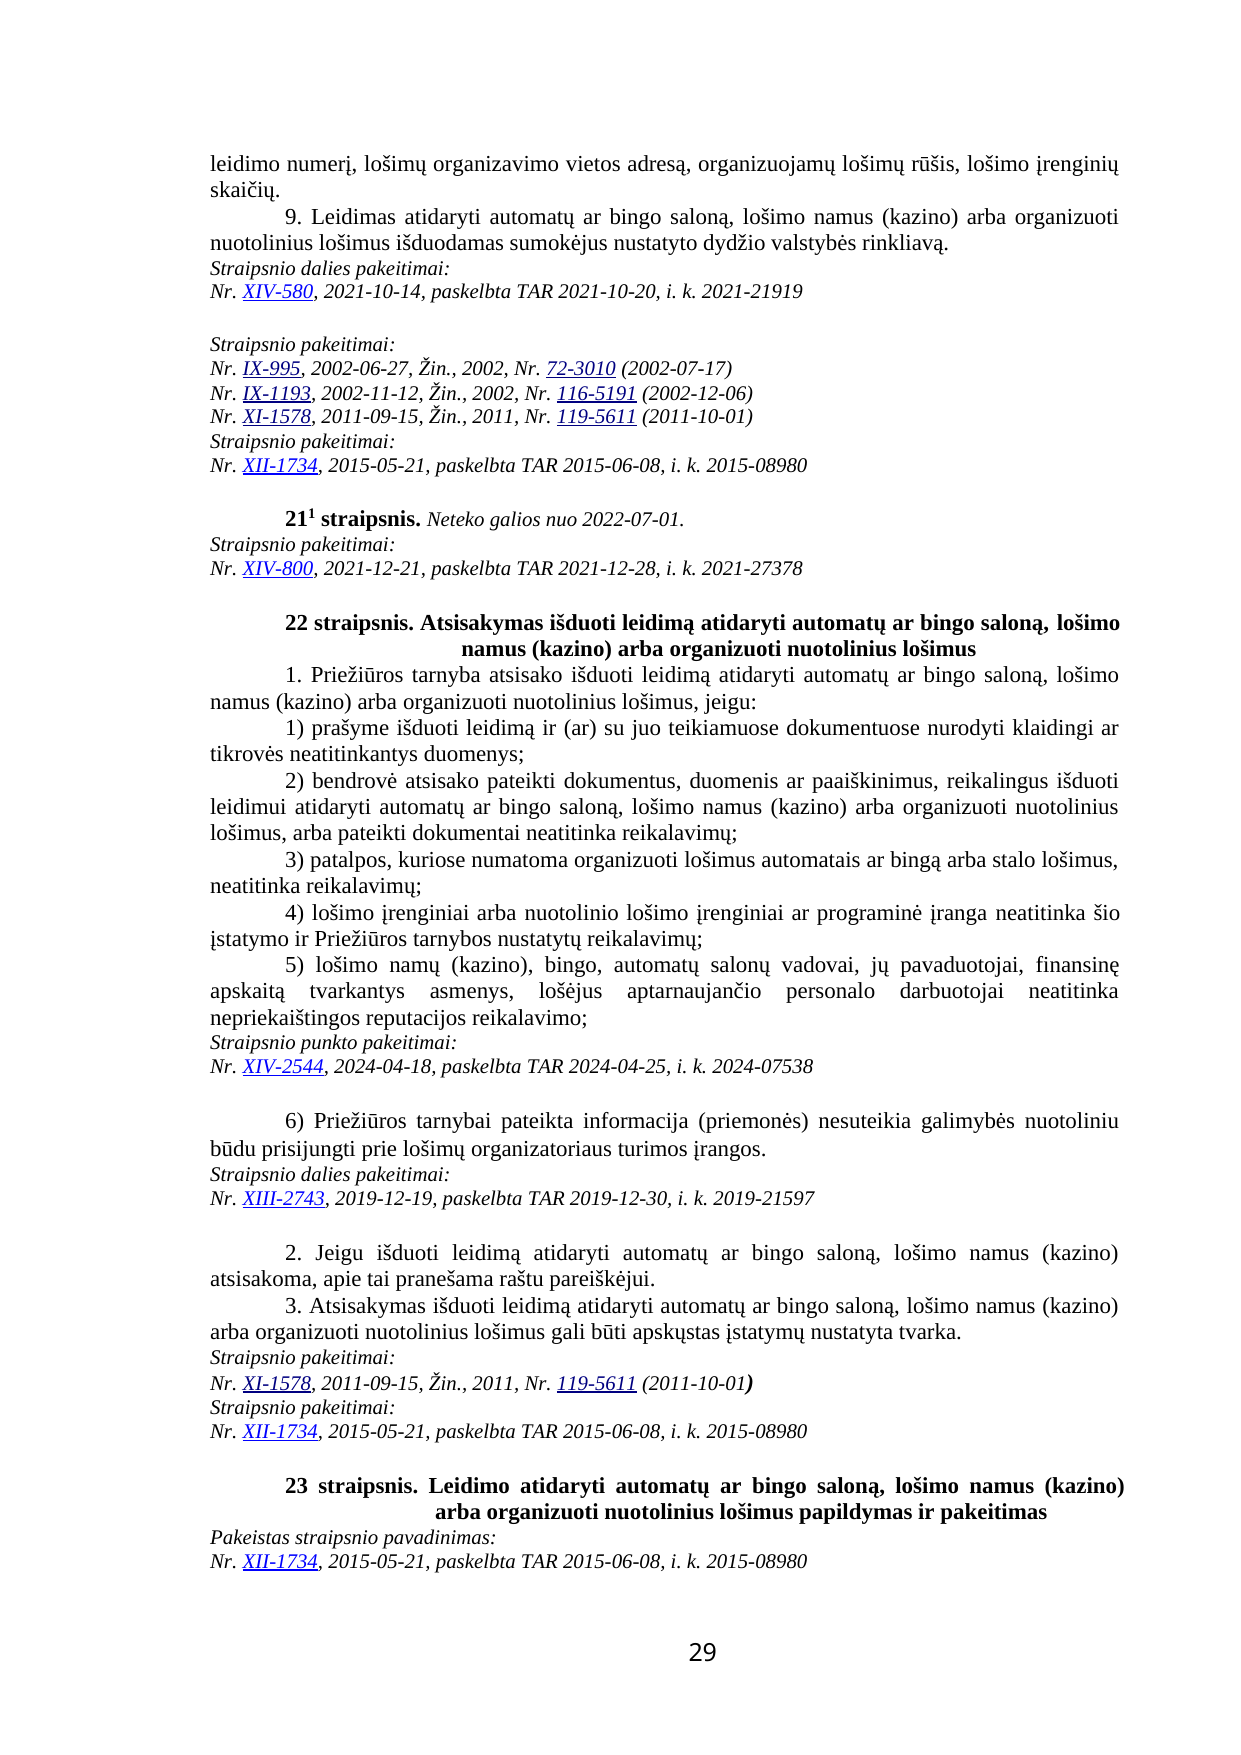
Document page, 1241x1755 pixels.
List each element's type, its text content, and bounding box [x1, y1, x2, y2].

text Nr. XI-1578, 2011-09-15, Žin., 2011, Nr. 119-5611 (2011-10-01) [210, 1369, 1120, 1395]
text 5) lošimo namų (kazino), bingo, automatų salonų vadovai, jų pavaduotojai, finansinę apskaitą tvarkantys asmenys, lošėjus aptarnaujančio personalo darbuotojai neatitinka nepriekaištingos reputacijos reikalavimo; [210, 951, 1120, 1030]
text Straipsnio dalies pakeitimai: [210, 255, 1120, 279]
text Nr. XIV-580, 2021-10-14, paskelbta TAR 2021-10-20, i. k. 2021-21919 [210, 279, 1120, 303]
text 3. Atsisakymas išduoti leidimą atidaryti automatų ar bingo saloną, lošimo namus (kazino) arba organizuoti nuotolinius lošimus gali būti apskųstas įstatymų nustatyta tvarka. [210, 1292, 1120, 1344]
text Nr. XIII-2743, 2019-12-19, paskelbta TAR 2019-12-30, i. k. 2019-21597 [210, 1186, 1120, 1210]
text 9. Leidimas atidaryti automatų ar bingo saloną, lošimo namus (kazino) arba organizuoti nuotolinius lošimus išduodamas sumokėjus nustatyto dydžio valstybės rinkliavą. [210, 203, 1120, 255]
text 23 straipsnis. Leidimo atidaryti automatų ar bingo saloną, lošimo namus (kazino) arba organizuoti nuotolinius lošimus papildymas ir pakeitimas [285, 1472, 1126, 1524]
text Straipsnio pakeitimai: [210, 428, 1120, 453]
text 4) lošimo įrenginiai arba nuotolinio lošimo įrenginiai ar programinė įranga neatitinka šio įstatymo ir Priežiūros tarnybos nustatytų reikalavimų; [210, 898, 1120, 951]
text 1. Priežiūros tarnyba atsisako išduoti leidimą atidaryti automatų ar bingo saloną, lošimo namus (kazino) arba organizuoti nuotolinius lošimus, jeigu: [210, 661, 1120, 714]
text Nr. IX-1193, 2002-11-12, Žin., 2002, Nr. 116-5191 (2002-12-06) [210, 380, 1120, 404]
text 3) patalpos, kuriose numatoma organizuoti lošimus automatais ar bingą arba stalo lošimus, neatitinka reikalavimų; [210, 846, 1120, 898]
text 2) bendrovė atsisako pateikti dokumentus, duomenis ar paaiškinimus, reikalingus išduoti leidimui atidaryti automatų ar bingo saloną, lošimo namus (kazino) arba organizuoti nuotolinius lošimus, arba pateikti dokumentai neatitinka reikalavimų; [210, 767, 1120, 846]
text Nr. XIV-800, 2021-12-21, paskelbta TAR 2021-12-28, i. k. 2021-27378 [210, 556, 1120, 580]
text Straipsnio pakeitimai: [210, 1344, 1120, 1369]
text Straipsnio punkto pakeitimai: [210, 1030, 1120, 1054]
text 6) Priežiūros tarnybai pateikta informacija (priemonės) nesuteikia galimybės nuotoliniu būdu prisijungti prie lošimų organizatoriaus turimos įrangos. [210, 1107, 1120, 1162]
text Straipsnio dalies pakeitimai: [210, 1162, 1120, 1186]
text Pakeistas straipsnio pavadinimas: [210, 1524, 1120, 1549]
text Nr. XIV-2544, 2024-04-18, paskelbta TAR 2024-04-25, i. k. 2024-07538 [210, 1054, 1120, 1078]
text Nr. XI-1578, 2011-09-15, Žin., 2011, Nr. 119-5611 (2011-10-01) [210, 404, 1120, 428]
text 22 straipsnis. Atsisakymas išduoti leidimą atidaryti automatų ar bingo saloną, lošimo namus (kazino) arba organizuoti nuotolinius lošimus [285, 609, 1120, 661]
text 211 straipsnis. Neteko galios nuo 2022-07-01. [285, 505, 1120, 532]
text Straipsnio pakeitimai: [210, 532, 1120, 556]
text Nr. IX-995, 2002-06-27, Žin., 2002, Nr. 72-3010 (2002-07-17) [210, 356, 1120, 380]
text Nr. XII-1734, 2015-05-21, paskelbta TAR 2015-06-08, i. k. 2015-08980 [210, 1419, 1120, 1443]
text Nr. XII-1734, 2015-05-21, paskelbta TAR 2015-06-08, i. k. 2015-08980 [210, 453, 1120, 477]
text leidimo numerį, lošimų organizavimo vietos adresą, organizuojamų lošimų rūšis, lošimo įrenginių skaičių. [210, 150, 1120, 203]
text 1) prašyme išduoti leidimą ir (ar) su juo teikiamuose dokumentuose nurodyti klaidingi ar tikrovės neatitinkantys duomenys; [210, 714, 1120, 767]
text Nr. XII-1734, 2015-05-21, paskelbta TAR 2015-06-08, i. k. 2015-08980 [210, 1549, 1120, 1573]
text Straipsnio pakeitimai: [210, 332, 1120, 356]
text Straipsnio pakeitimai: [210, 1395, 1120, 1419]
text 2. Jeigu išduoti leidimą atidaryti automatų ar bingo saloną, lošimo namus (kazino) atsisakoma, apie tai pranešama raštu pareiškėjui. [210, 1239, 1120, 1292]
